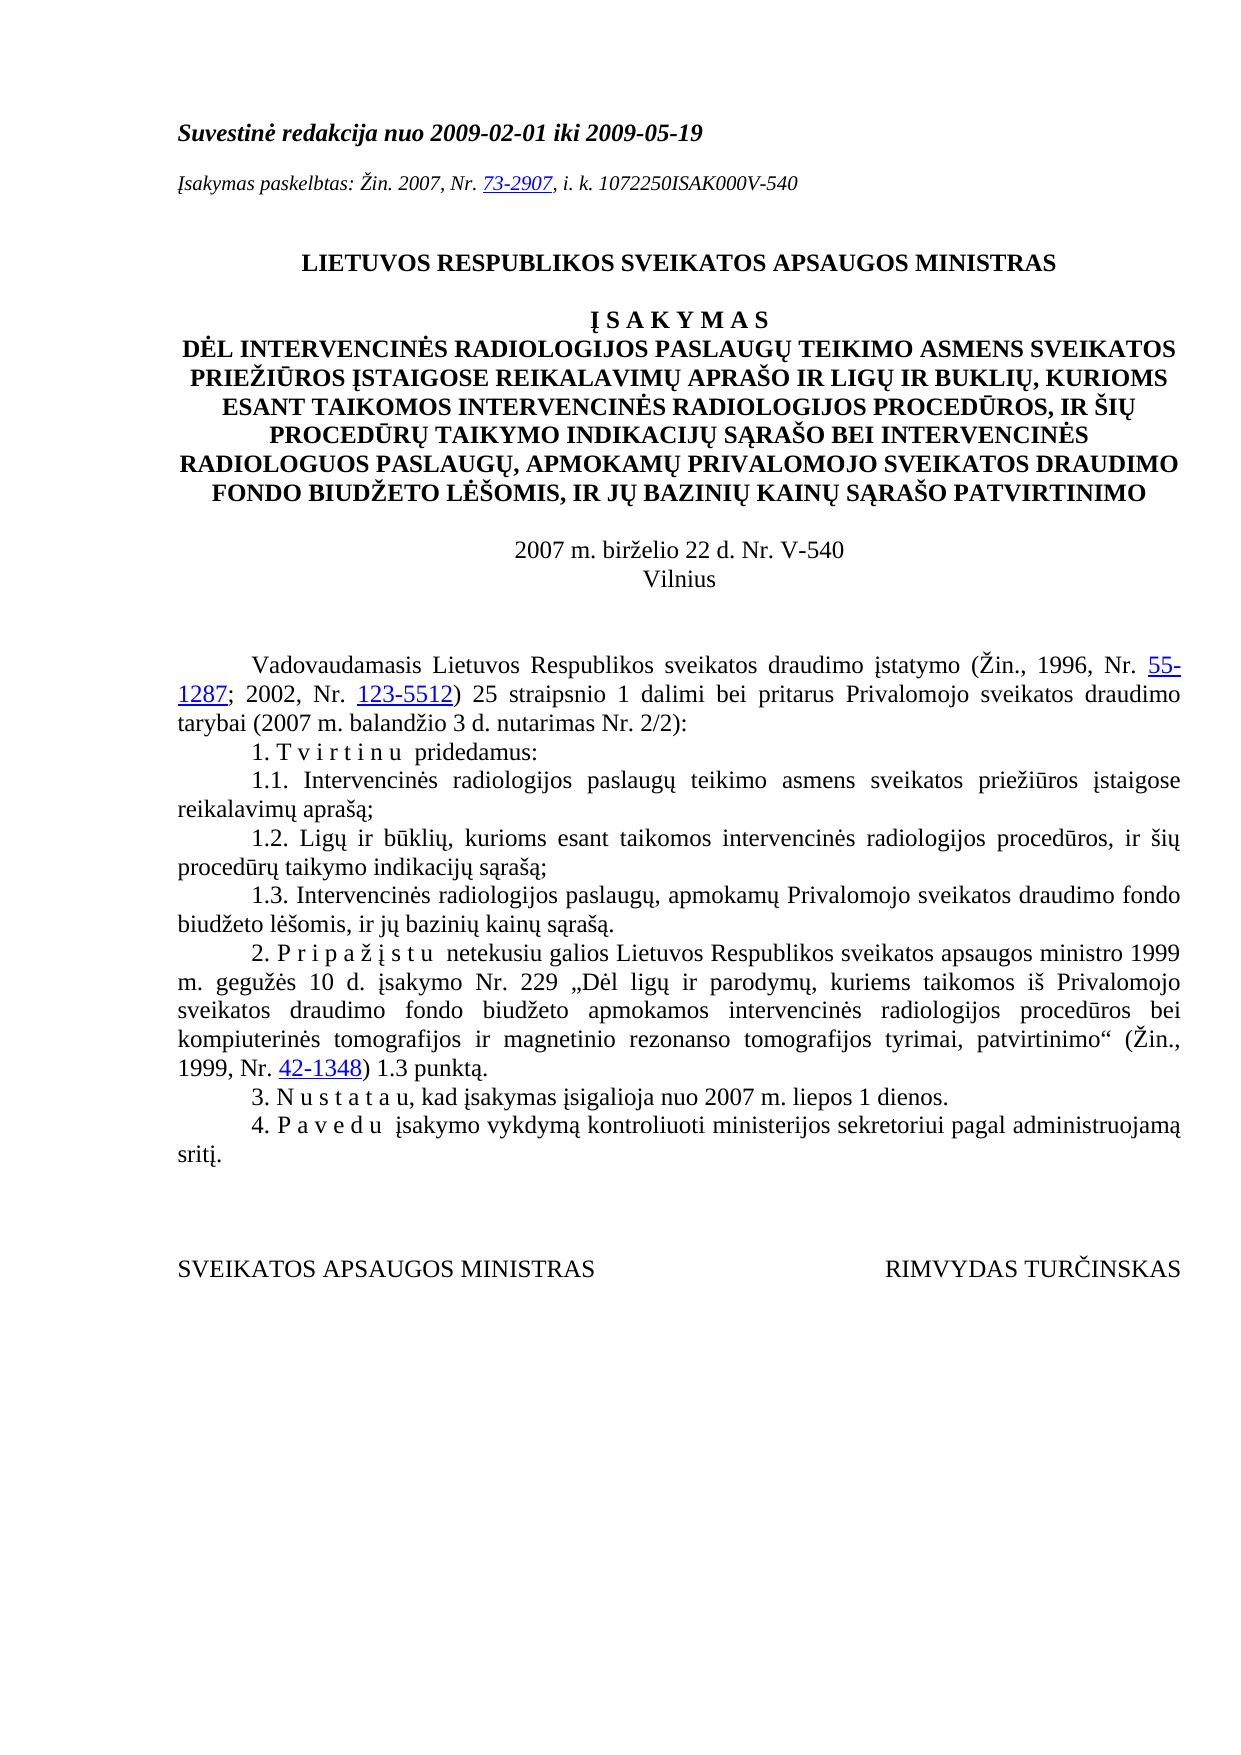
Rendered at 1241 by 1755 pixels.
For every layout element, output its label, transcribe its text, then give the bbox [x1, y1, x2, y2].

text 1.1. Intervencinės radiologijos paslaugų teikimo asmens sveikatos priežiūros įstaigose reikalavimų aprašą; [177, 765, 1181, 823]
text Į S A K Y M A S [177, 305, 1181, 334]
text Suvestinė redakcija nuo 2009-02-01 iki 2009-05-19 [177, 118, 1181, 147]
text 1.2. Ligų ir būklių, kurioms esant taikomos intervencinės radiologijos procedūros, ir šių procedūrų taikymo indikacijų sąrašą; [177, 823, 1181, 880]
text 2. Pripažįstu netekusiu galios Lietuvos Respublikos sveikatos apsaugos ministro 1999 m. gegužės 10 d. įsakymo Nr. 229 „Dėl ligų ir parodymų, kuriems taikomos iš Privalomojo sveikatos draudimo fondo biudžeto apmokamos intervencinės radiologijos procedūros bei kompiuterinės tomografijos ir magnetinio rezonanso tomografijos tyrimai, patvirtinimo“ (Žin., 1999, Nr. 42-1348) 1.3 punktą. [177, 938, 1181, 1082]
text Vadovaudamasis Lietuvos Respublikos sveikatos draudimo įstatymo (Žin., 1996, Nr. 55-1287; 2002, Nr. 123-5512) 25 straipsnio 1 dalimi bei pritarus Privalomojo sveikatos draudimo tarybai (2007 m. balandžio 3 d. nutarimas Nr. 2/2): [177, 650, 1181, 737]
text 2007 m. birželio 22 d. Nr. V-540 [177, 535, 1181, 564]
text Įsakymas paskelbtas: Žin. 2007, Nr. 73-2907, i. k. 1072250ISAK000V-540 [177, 171, 1181, 195]
text 4. Pavedu įsakymo vykdymą kontroliuoti ministerijos sekretoriui pagal administruojamą sritį. [177, 1110, 1181, 1168]
text 1.3. Intervencinės radiologijos paslaugų, apmokamų Privalomojo sveikatos draudimo fondo biudžeto lėšomis, ir jų bazinių kainų sąrašą. [177, 880, 1181, 938]
text Vilnius [177, 564, 1181, 593]
text SVEIKATOS APSAUGOS MINISTRAS RIMVYDAS TURČINSKAS [177, 1254, 1181, 1283]
text LIETUVOS RESPUBLIKOS SVEIKATOS APSAUGOS MINISTRAS [177, 248, 1181, 277]
text DĖL INTERVENCINĖS RADIOLOGIJOS PASLAUGŲ TEIKIMO ASMENS SVEIKATOS PRIEŽIŪROS ĮSTAIGOSE REIKALAVIMŲ APRAŠO IR LIGŲ IR BUKLIŲ, KURIOMS ESANT TAIKOMOS INTERVENCINĖS RADIOLOGIJOS PROCEDŪROS, IR ŠIŲ PROCEDŪRŲ TAIKYMO INDIKACIJŲ SĄRAŠO BEI INTERVENCINĖS RADIOLOGUOS PASLAUGŲ, APMOKAMŲ PRIVALOMOJO SVEIKATOS DRAUDIMO FONDO BIUDŽETO LĖŠOMIS, IR JŲ BAZINIŲ KAINŲ SĄRAŠO PATVIRTINIMO [177, 334, 1181, 507]
text 1. Tvirtinu pridedamus: [177, 737, 1181, 765]
text 3. Nustatau, kad įsakymas įsigalioja nuo 2007 m. liepos 1 dienos. [177, 1082, 1181, 1110]
